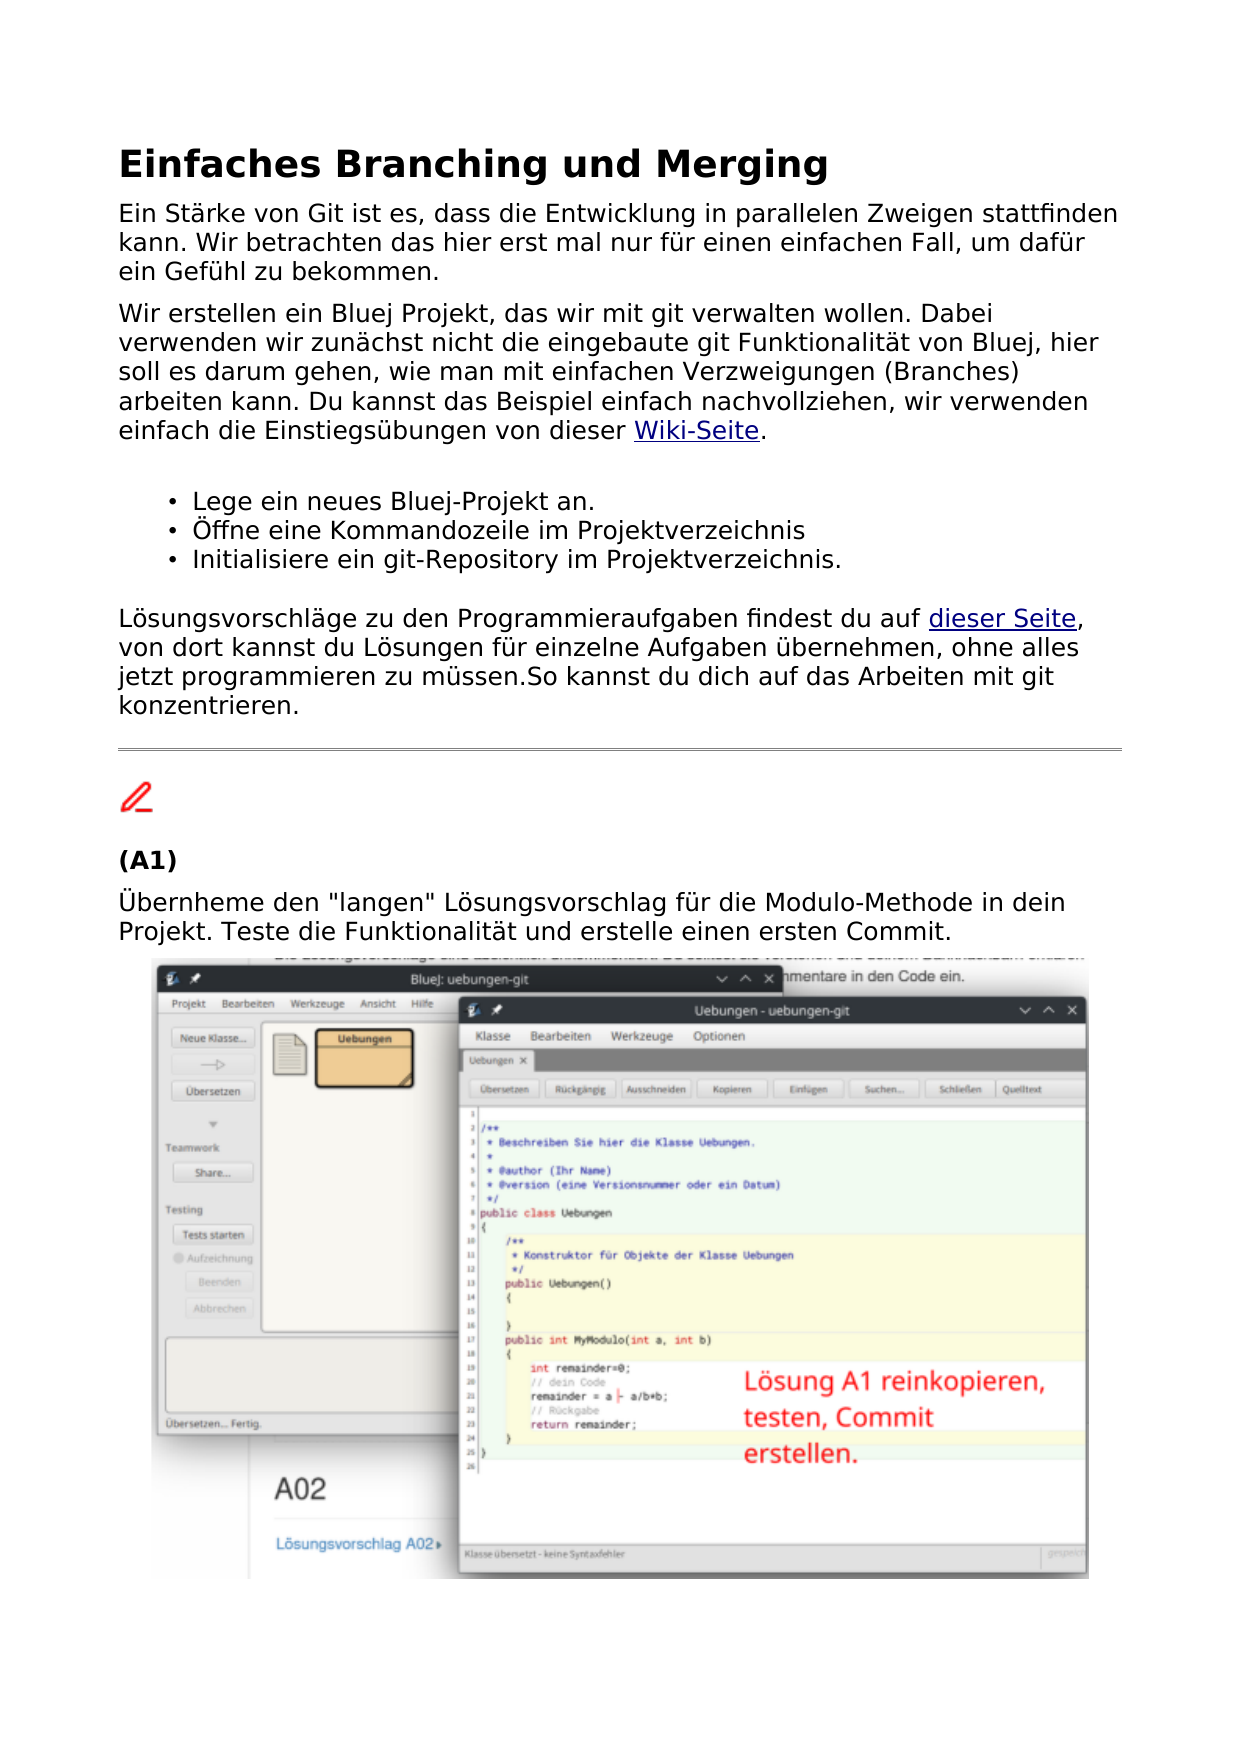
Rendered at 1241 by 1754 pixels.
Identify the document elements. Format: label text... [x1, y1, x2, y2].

list Öffne eine Kommandozeile im Projektverzeichnis [177, 516, 1122, 545]
list Initialisiere ein git-Repository im Projektverzeichnis. [177, 545, 1122, 574]
picture [151, 958, 1089, 1579]
text Übernheme den "langen" Lösungsvorschlag für die Modulo-Methode in dein Projekt. Teste die Funktionalität und erstelle einen ersten Commit. [118, 888, 1122, 946]
text Wir erstellen ein Bluej Projekt, das wir mit git verwalten wollen. Dabei verwenden wir zunächst nicht die eingebaute git Funktionalität von Bluej, hier soll es darum gehen, wie man mit einfachen Verzweigungen (Branches) arbeiten kann. Du kannst das Beispiel einfach nachvollziehen, wir verwenden einfach die Einstiegsübungen von dieser Wiki-Seite. [118, 299, 1122, 445]
subtitle (A1) [118, 846, 1122, 875]
picture [118, 779, 156, 817]
list Lege ein neues Bluej-Projekt an. [177, 487, 1122, 516]
text Lösungsvorschläge zu den Programmieraufgaben findest du auf dieser Seite, von dort kannst du Lösungen für einzelne Aufgaben übernehmen, ohne alles jetzt programmieren zu müssen.So kannst du dich auf das Arbeiten mit git konzentrieren. [118, 604, 1122, 721]
subtitle Einfaches Branching und Merging [118, 143, 1122, 187]
text Ein Stärke von Git ist es, dass die Entwicklung in parallelen Zweigen stattfinden kann. Wir betrachten das hier erst mal nur für einen einfachen Fall, um dafür ein Gefühl zu bekommen. [118, 199, 1122, 287]
